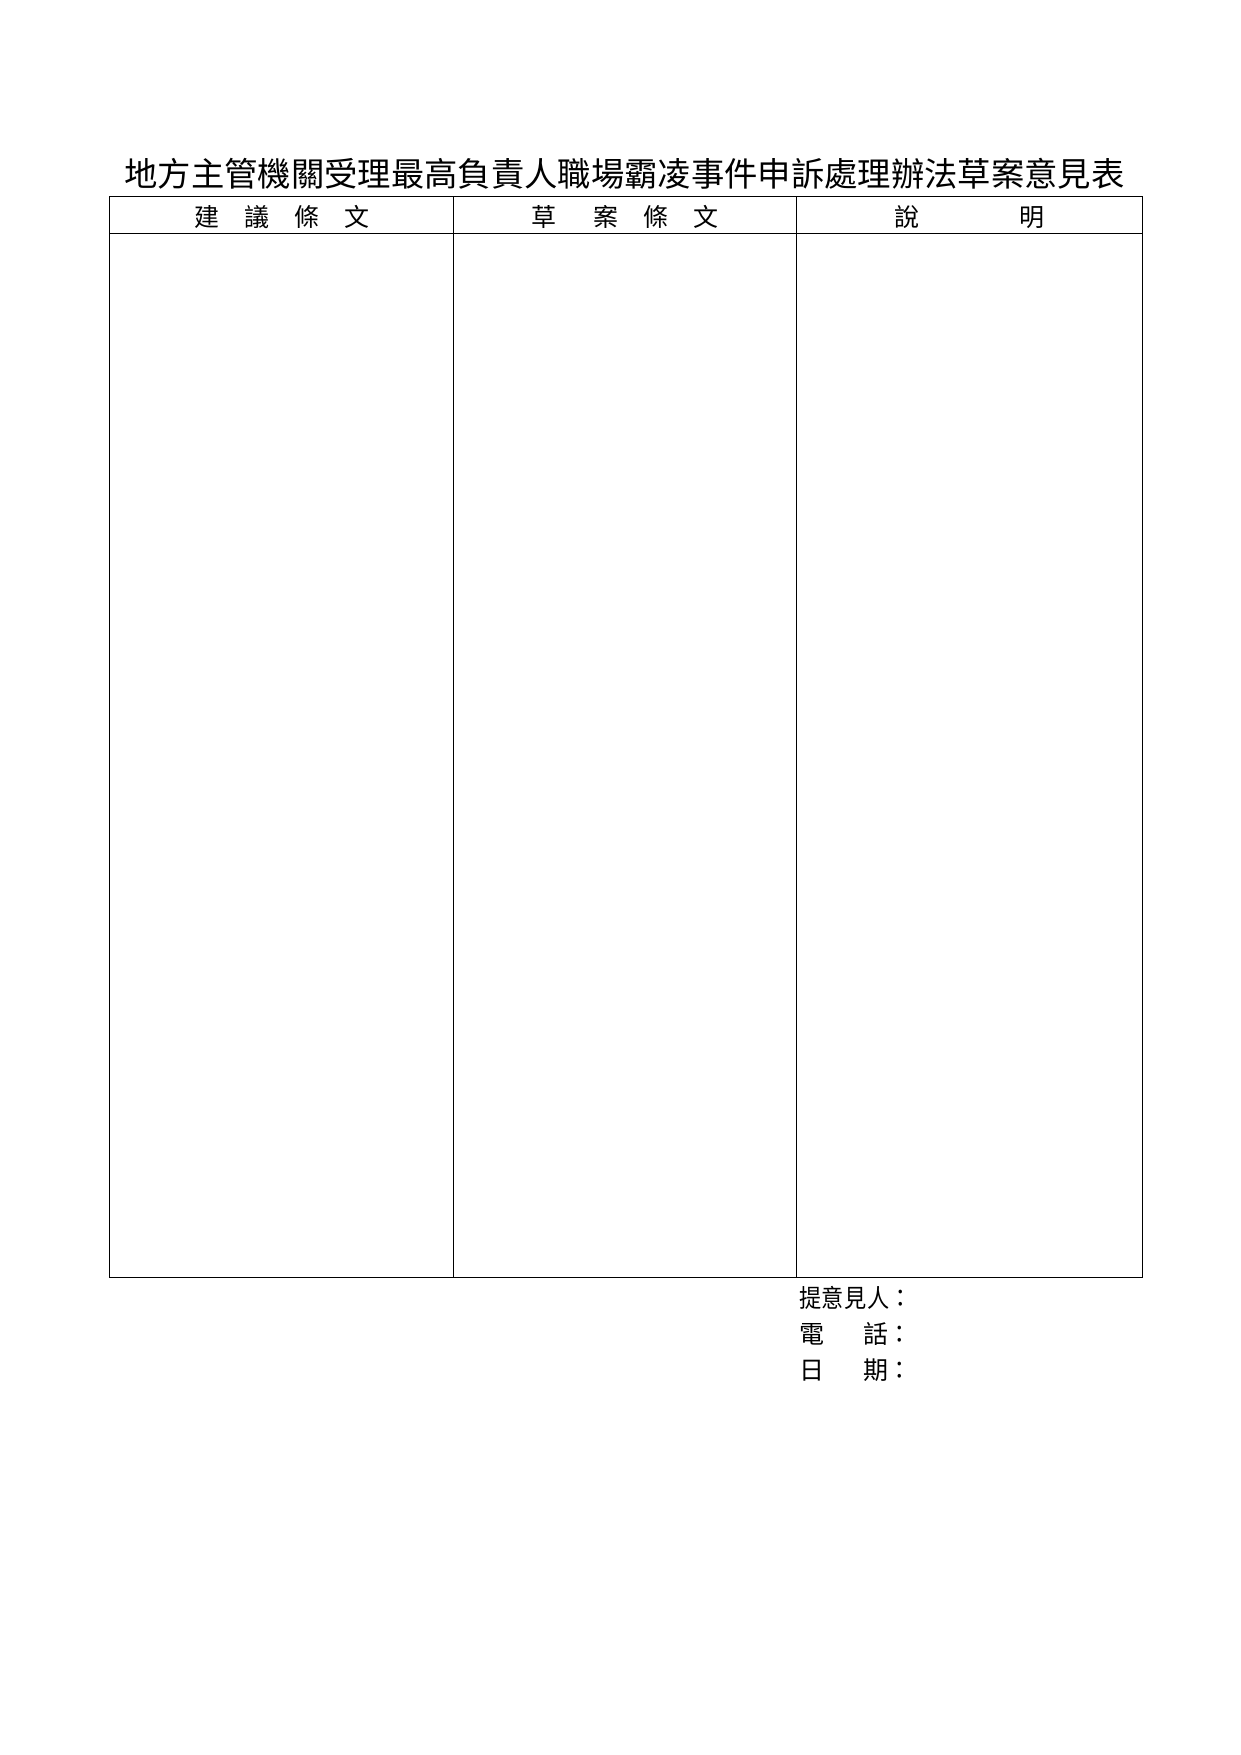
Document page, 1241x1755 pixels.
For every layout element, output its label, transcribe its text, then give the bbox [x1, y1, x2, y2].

table_header [1139, 148, 1143, 196]
table_cell 提意見人： 電話： 日期： [796, 1278, 1143, 1542]
table_cell 草 案 條 文 [454, 197, 796, 233]
table_cell [110, 234, 453, 1277]
table_cell [453, 1278, 796, 1542]
table_header 地方主管機關受理最高負責人職場霸凌事件申訴處理辦法草案意見表 [110, 148, 1138, 196]
table_cell [797, 234, 1142, 1277]
table_cell [454, 234, 796, 1277]
table_cell 建 議 條 文 [110, 197, 453, 233]
table_cell 說 明 [797, 197, 1142, 233]
table_cell [110, 1278, 453, 1542]
